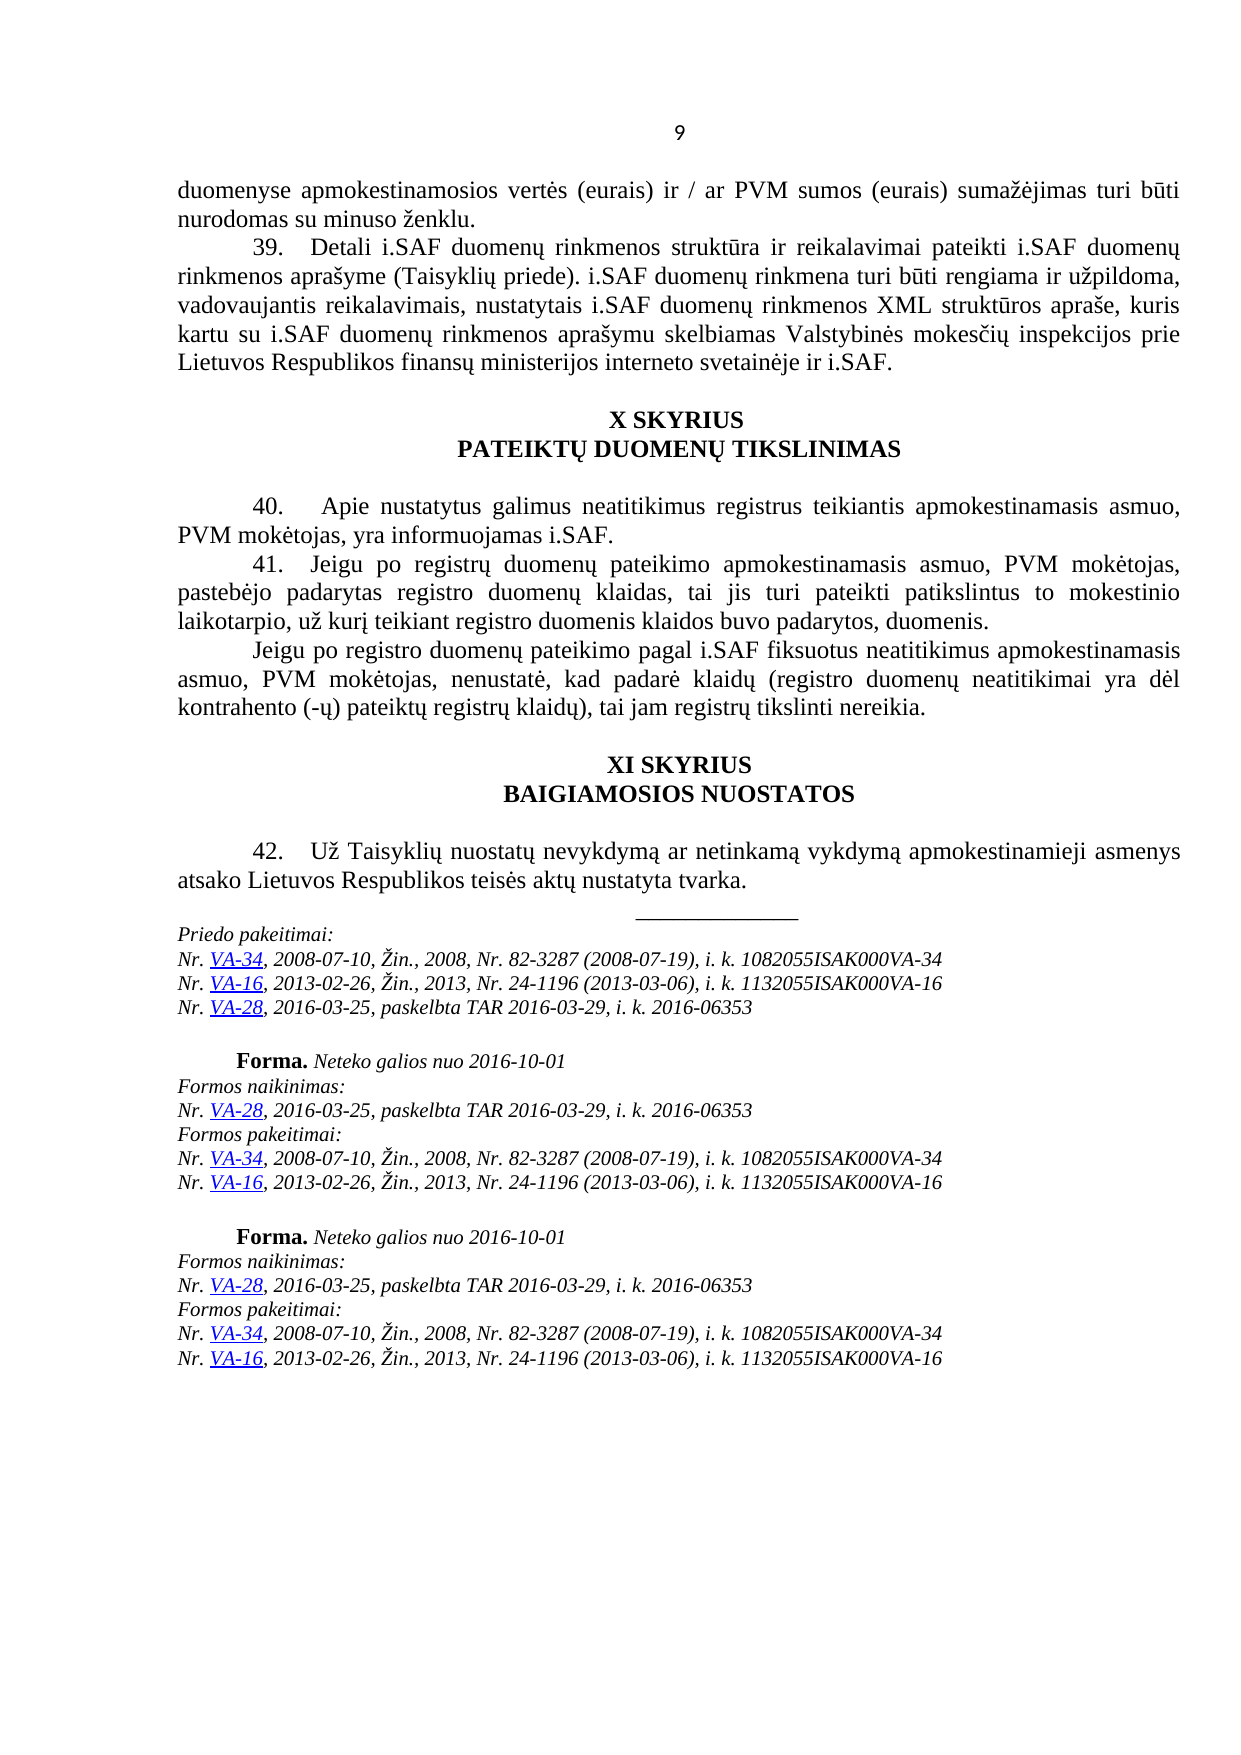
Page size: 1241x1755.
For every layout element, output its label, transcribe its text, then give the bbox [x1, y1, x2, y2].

text 42. Už Taisyklių nuostatų nevykdymą ar netinkamą vykdymą apmokestinamieji asmenys atsako Lietuvos Respublikos teisės aktų nustatyta tvarka. [177, 836, 1181, 894]
text X SKYRIUS [177, 405, 1181, 434]
text BAIGIAMOSIOS NUOSTATOS [177, 779, 1181, 807]
text Forma. Neteko galios nuo 2016-10-01 [177, 1047, 1181, 1074]
text Forma. Neteko galios nuo 2016-10-01 [177, 1223, 1181, 1249]
text Priedo pakeitimai: [177, 922, 1181, 946]
text Nr. VA-16, 2013-02-26, Žin., 2013, Nr. 24-1196 (2013-03-06), i. k. 1132055ISAK000VA-16 [177, 971, 1181, 994]
text Nr. VA-28, 2016-03-25, paskelbta TAR 2016-03-29, i. k. 2016-06353 [177, 1098, 1181, 1122]
text Formos naikinimas: [177, 1249, 1181, 1273]
text Formos pakeitimai: [177, 1122, 1181, 1146]
text XI SKYRIUS [177, 750, 1181, 779]
text 40. Apie nustatytus galimus neatitikimus registrus teikiantis apmokestinamasis asmuo, PVM mokėtojas, yra informuojamas i.SAF. [177, 491, 1181, 549]
text duomenyse apmokestinamosios vertės (eurais) ir / ar PVM sumos (eurais) sumažėjimas turi būti nurodomas su minuso ženklu. [177, 175, 1181, 232]
text Nr. VA-28, 2016-03-25, paskelbta TAR 2016-03-29, i. k. 2016-06353 [177, 1273, 1181, 1297]
text 41. Jeigu po registrų duomenų pateikimo apmokestinamasis asmuo, PVM mokėtojas, pastebėjo padarytas registro duomenų klaidas, tai jis turi pateikti patikslintus to mokestinio laikotarpio, už kurį teikiant registro duomenis klaidos buvo padarytos, duomenis. [177, 549, 1181, 635]
text Jeigu po registro duomenų pateikimo pagal i.SAF fiksuotus neatitikimus apmokestinamasis asmuo, PVM mokėtojas, nenustatė, kad padarė klaidų (registro duomenų neatitikimai yra dėl kontrahento (-ų) pateiktų registrų klaidų), tai jam registrų tikslinti nereikia. [177, 635, 1181, 721]
text Nr. VA-28, 2016-03-25, paskelbta TAR 2016-03-29, i. k. 2016-06353 [177, 994, 1181, 1019]
text Formos pakeitimai: [177, 1297, 1181, 1321]
text Nr. VA-34, 2008-07-10, Žin., 2008, Nr. 82-3287 (2008-07-19), i. k. 1082055ISAK000VA-34 [177, 1321, 1181, 1345]
text 39. Detali i.SAF duomenų rinkmenos struktūra ir reikalavimai pateikti i.SAF duomenų rinkmenos aprašyme (Taisyklių priede). i.SAF duomenų rinkmena turi būti rengiama ir užpildoma, vadovaujantis reikalavimais, nustatytais i.SAF duomenų rinkmenos XML struktūros apraše, kuris kartu su i.SAF duomenų rinkmenos aprašymu skelbiamas Valstybinės mokesčių inspekcijos prie Lietuvos Respublikos finansų ministerijos interneto svetainėje ir i.SAF. [177, 232, 1181, 376]
text Nr. VA-16, 2013-02-26, Žin., 2013, Nr. 24-1196 (2013-03-06), i. k. 1132055ISAK000VA-16 [177, 1170, 1181, 1194]
text Nr. VA-34, 2008-07-10, Žin., 2008, Nr. 82-3287 (2008-07-19), i. k. 1082055ISAK000VA-34 [177, 946, 1181, 971]
text PATEIKTŲ DUOMENŲ TIKSLINIMAS [177, 434, 1181, 462]
text _____________ [252, 894, 1181, 922]
text Formos naikinimas: [177, 1074, 1181, 1098]
text Nr. VA-34, 2008-07-10, Žin., 2008, Nr. 82-3287 (2008-07-19), i. k. 1082055ISAK000VA-34 [177, 1146, 1181, 1170]
text Nr. VA-16, 2013-02-26, Žin., 2013, Nr. 24-1196 (2013-03-06), i. k. 1132055ISAK000VA-16 [177, 1345, 1181, 1369]
